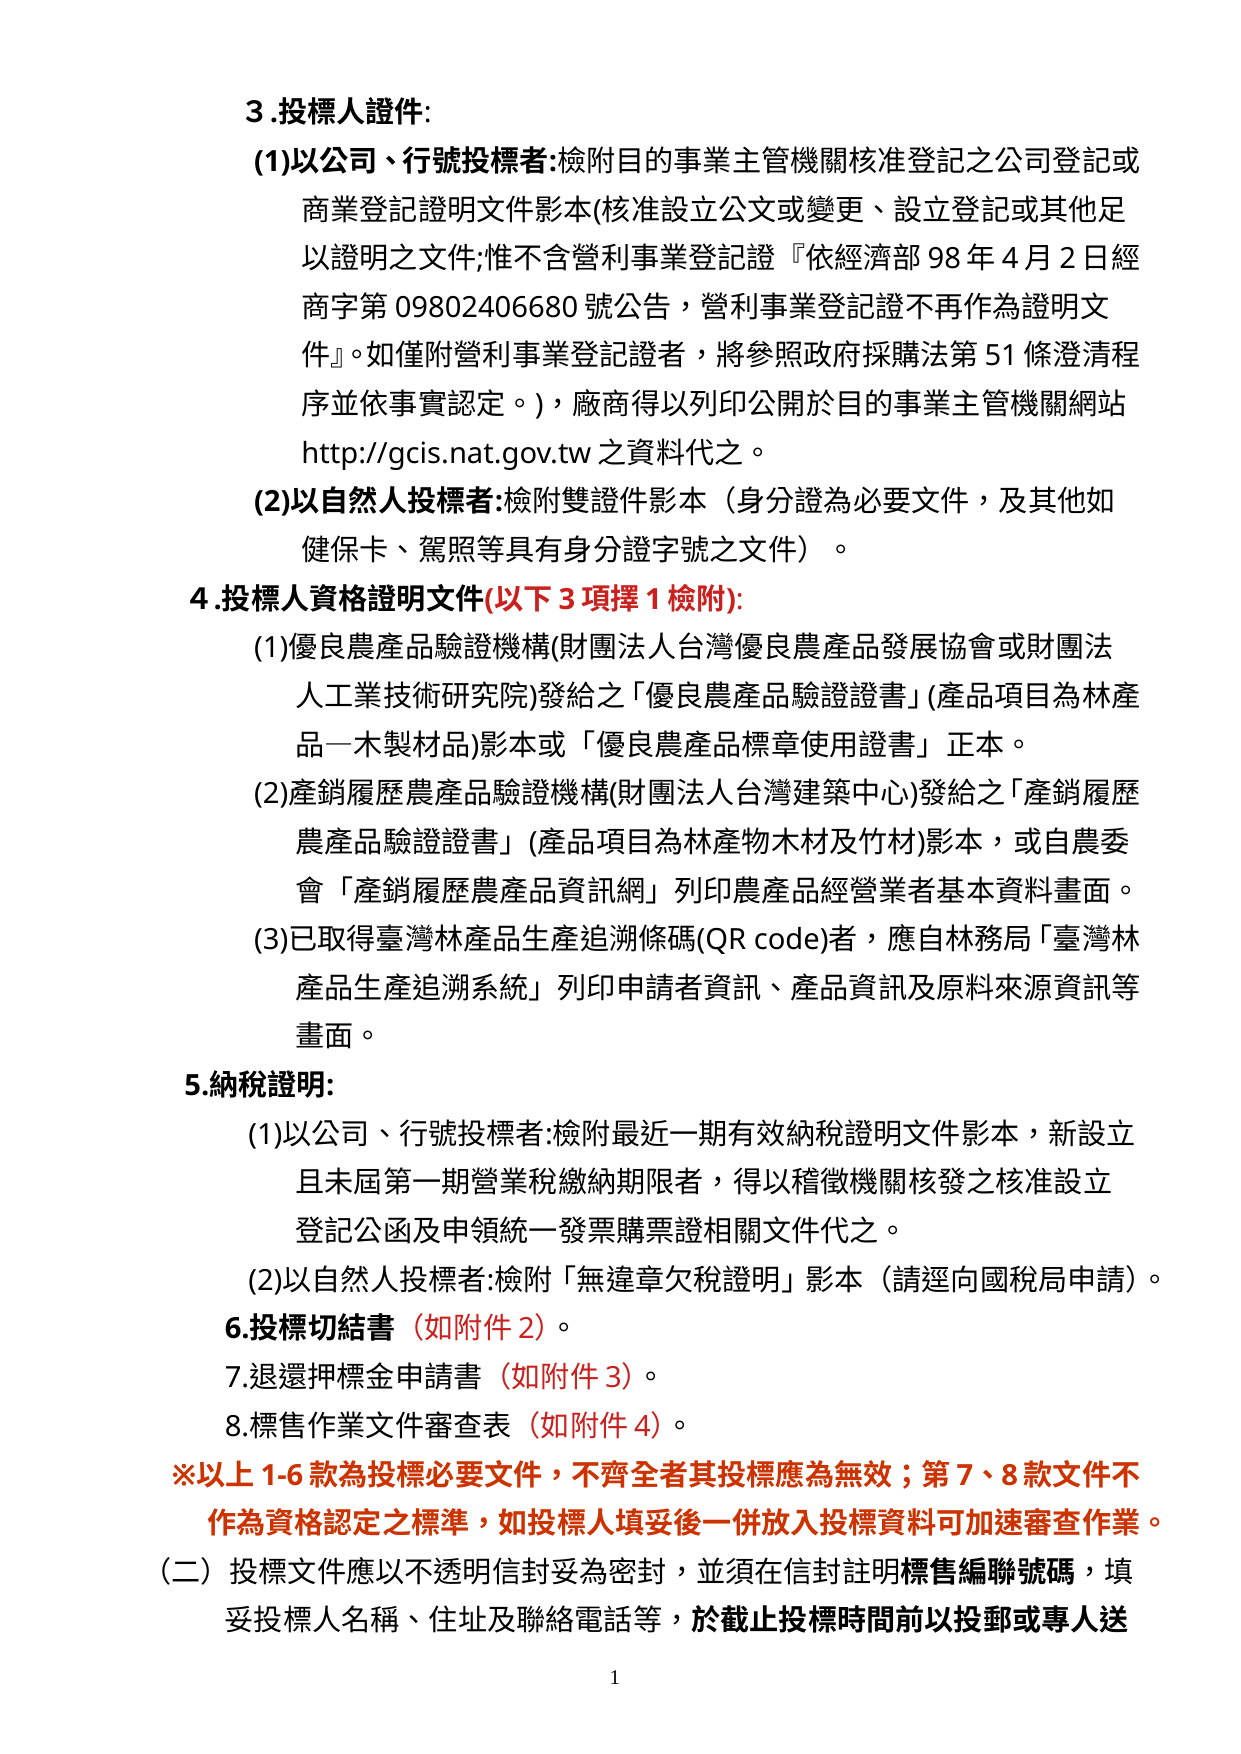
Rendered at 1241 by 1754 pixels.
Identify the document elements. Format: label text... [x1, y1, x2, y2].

text 5.納稅證明: [139, 1062, 1140, 1104]
text 7.退還押標金申請書（如附件3）。 [224, 1353, 1140, 1396]
text (3)已取得臺灣林產品生產追溯條碼(QR code)者，應自林務局「臺灣林產品生產追溯系統」列印申請者資訊、產品資訊及原料來源資訊等畫面。 [254, 916, 1140, 1055]
text ３.投標人證件: [240, 89, 1140, 131]
text ４.投標人資格證明文件(以下3項擇1檢附): [139, 575, 1140, 618]
text (1)優良農產品驗證機構(財團法人台灣優良農產品發展協會或財團法人工業技術研究院)發給之「優良農產品驗證證書」(產品項目為林產品—木製材品)影本或「優良農產品標章使用證書」正本。 [254, 624, 1140, 764]
text (2)以自然人投標者:檢附雙證件影本（身分證為必要文件，及其他如健保卡、駕照等具有身分證字號之文件）。 [254, 478, 1140, 569]
text (2)產銷履歷農產品驗證機構(財團法人台灣建築中心)發給之「產銷履歷農產品驗證證書」(產品項目為林產物木材及竹材)影本，或自農委會「產銷履歷農產品資訊網」列印農產品經營業者基本資料畫面。 [254, 770, 1140, 909]
text (1)以公司、行號投標者:檢附目的事業主管機關核准登記之公司登記或商業登記證明文件影本(核准設立公文或變更、設立登記或其他足以證明之文件;惟不含營利事業登記證『依經濟部98年4月2日經商字第09802406680號公告，營利事業登記證不再作為證明文件』。如僅附營利事業登記證者，將參照政府採購法第51條澄清程序並依事實認定。)，廠商得以列印公開於目的事業主管機關網站http://gcis.nat.gov.tw之資料代之。 [254, 137, 1140, 472]
text (2)以自然人投標者:檢附「無違章欠稅證明」影本（請逕向國稅局申請）。 [248, 1256, 1140, 1298]
text (1)以公司、行號投標者:檢附最近一期有效納稅證明文件影本，新設立且未屆第一期營業稅繳納期限者，得以稽徵機關核發之核准設立登記公函及申領統一發票購票證相關文件代之。 [248, 1110, 1140, 1250]
text 6.投標切結書（如附件2）。 [224, 1305, 1140, 1347]
text ※以上1-6款為投標必要文件，不齊全者其投標應為無效；第7、8款文件不作為資格認定之標準，如投標人填妥後一併放入投標資料可加速審查作業。 [171, 1451, 1140, 1542]
text 8.標售作業文件審查表（如附件4）。 [224, 1402, 1140, 1445]
text （二）投標文件應以不透明信封妥為密封，並須在信封註明標售編聯號碼，填妥投標人名稱、住址及聯絡電話等，於截止投標時間前以投郵或專人送 [142, 1548, 1140, 1639]
